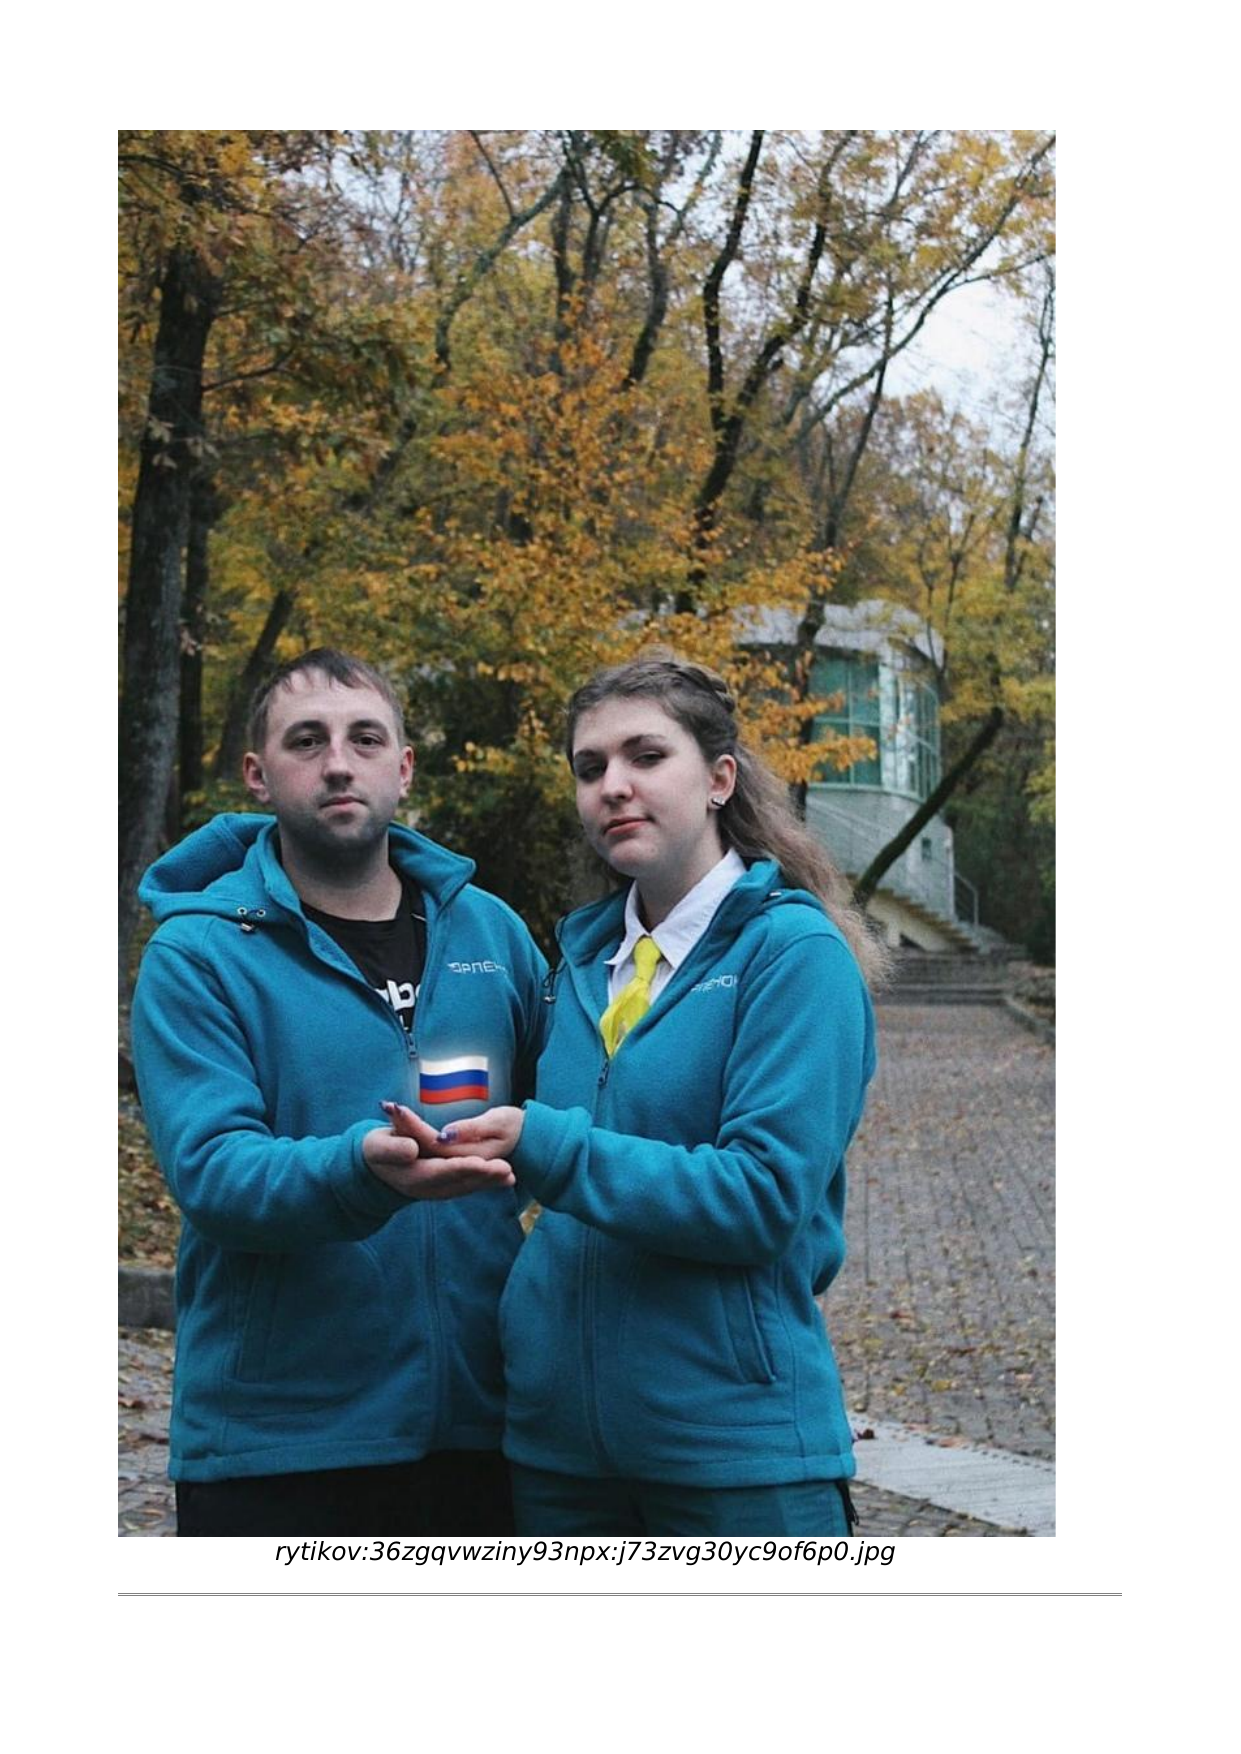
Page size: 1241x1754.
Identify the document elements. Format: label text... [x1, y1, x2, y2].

picture [118, 130, 1056, 1537]
text rytikov:36zgqvwziny93npx:j73zvg30yc9of6p0.jpg [118, 1537, 1056, 1566]
